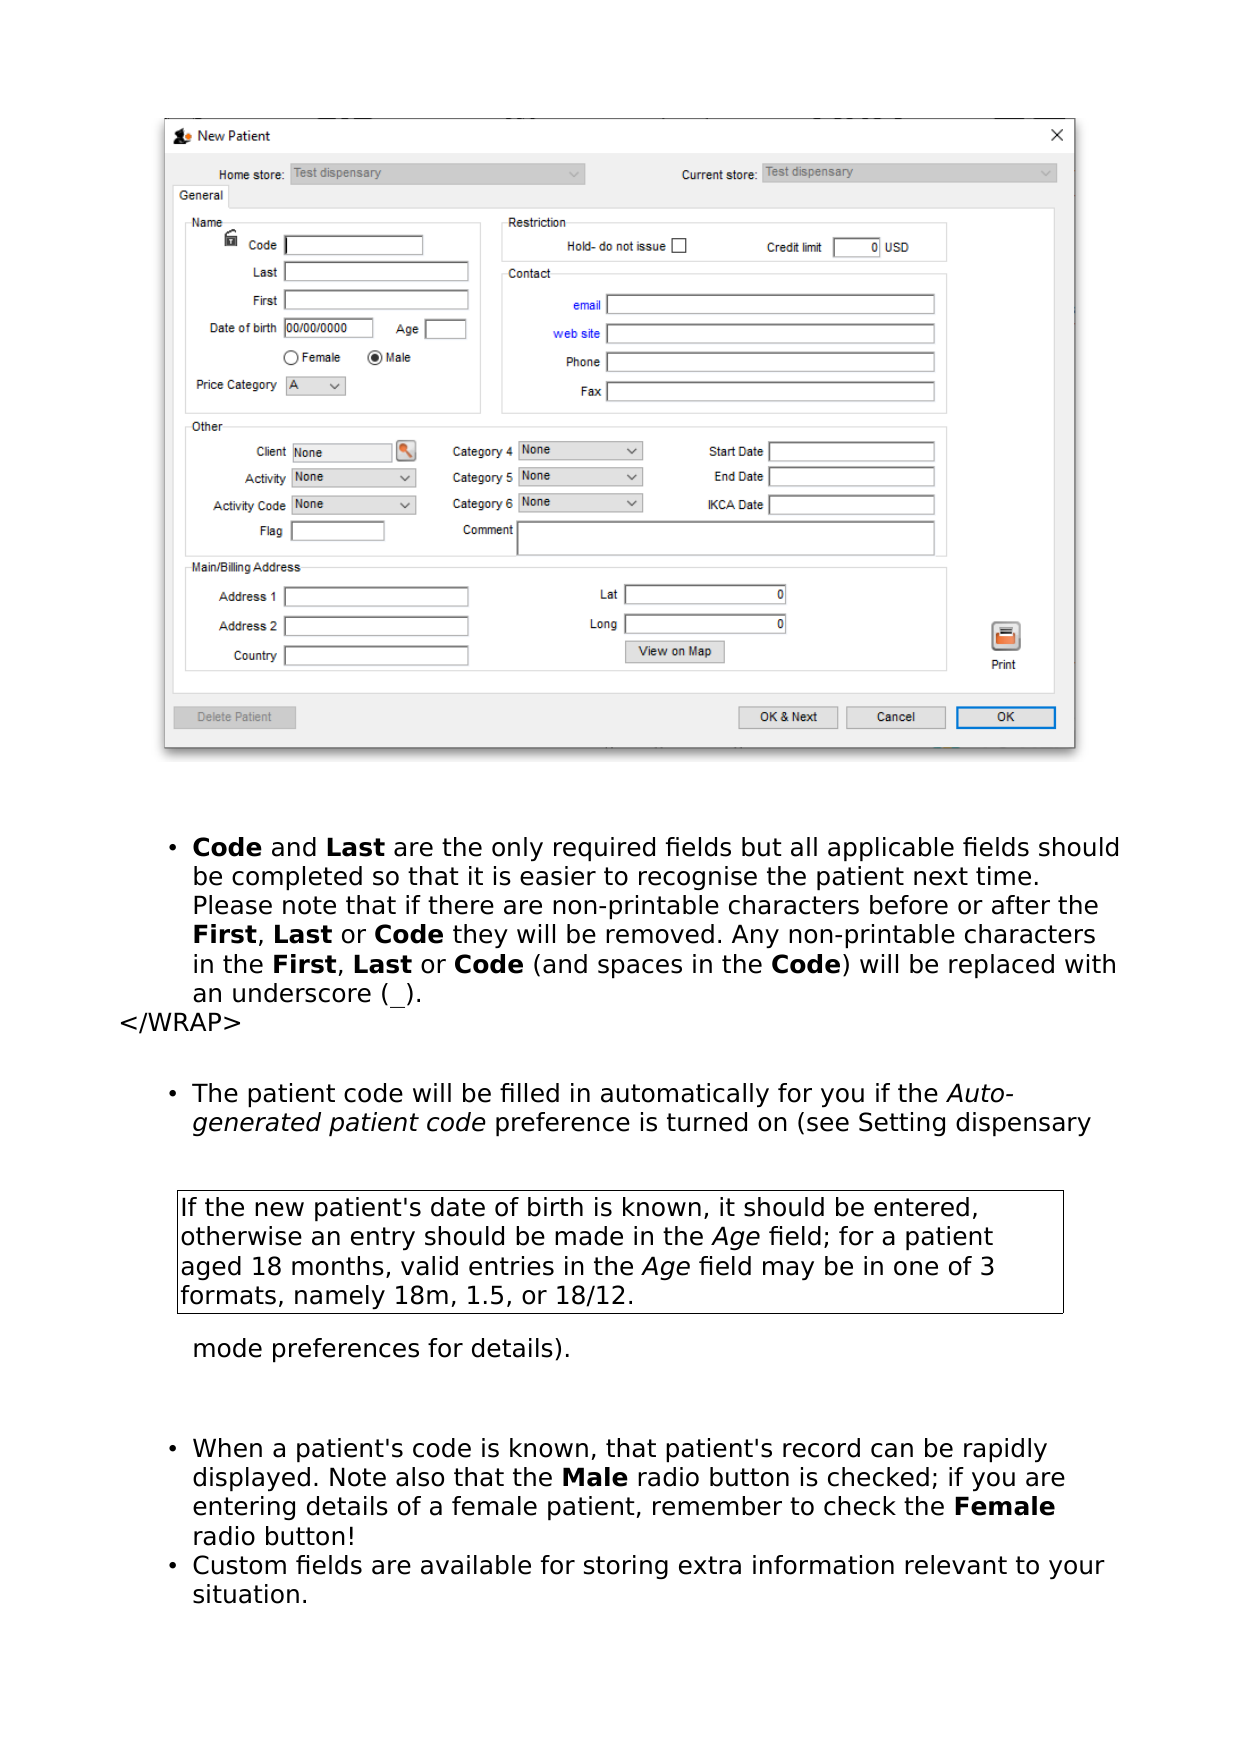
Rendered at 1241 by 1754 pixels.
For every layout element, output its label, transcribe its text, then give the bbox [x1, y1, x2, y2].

list When a patient's code is known, that patient's record can be rapidly displayed. Note also that the Male radio button is checked; if you are entering details of a female patient, remember to check the Female radio button! [177, 1434, 1122, 1551]
list Custom fields are available for storing extra information relevant to your situation. [177, 1551, 1122, 1609]
text </WRAP> [118, 1008, 1122, 1037]
list The patient code will be filled in automatically for you if the Auto-generated patient code preference is turned on (see Setting dispensary mode preferences for details). [177, 1079, 1122, 1363]
list Code and Last are the only required fields but all applicable fields should be completed so that it is easier to recognise the patient next time. Please note that if there are non-printable characters before or after the First, Last or Code they will be removed. Any non-printable characters in the First, Last or Code (and spaces in the Code) will be replaced with an underscore (_). [177, 833, 1122, 1008]
picture [151, 118, 1089, 762]
table_header If the new patient's date of birth is known, it should be entered, otherwise an entry should be made in the Age field; for a patient aged 18 months, valid entries in the Age field may be in one of 3 formats, namely 18m, 1.5, or 18/12. [178, 1191, 1063, 1313]
